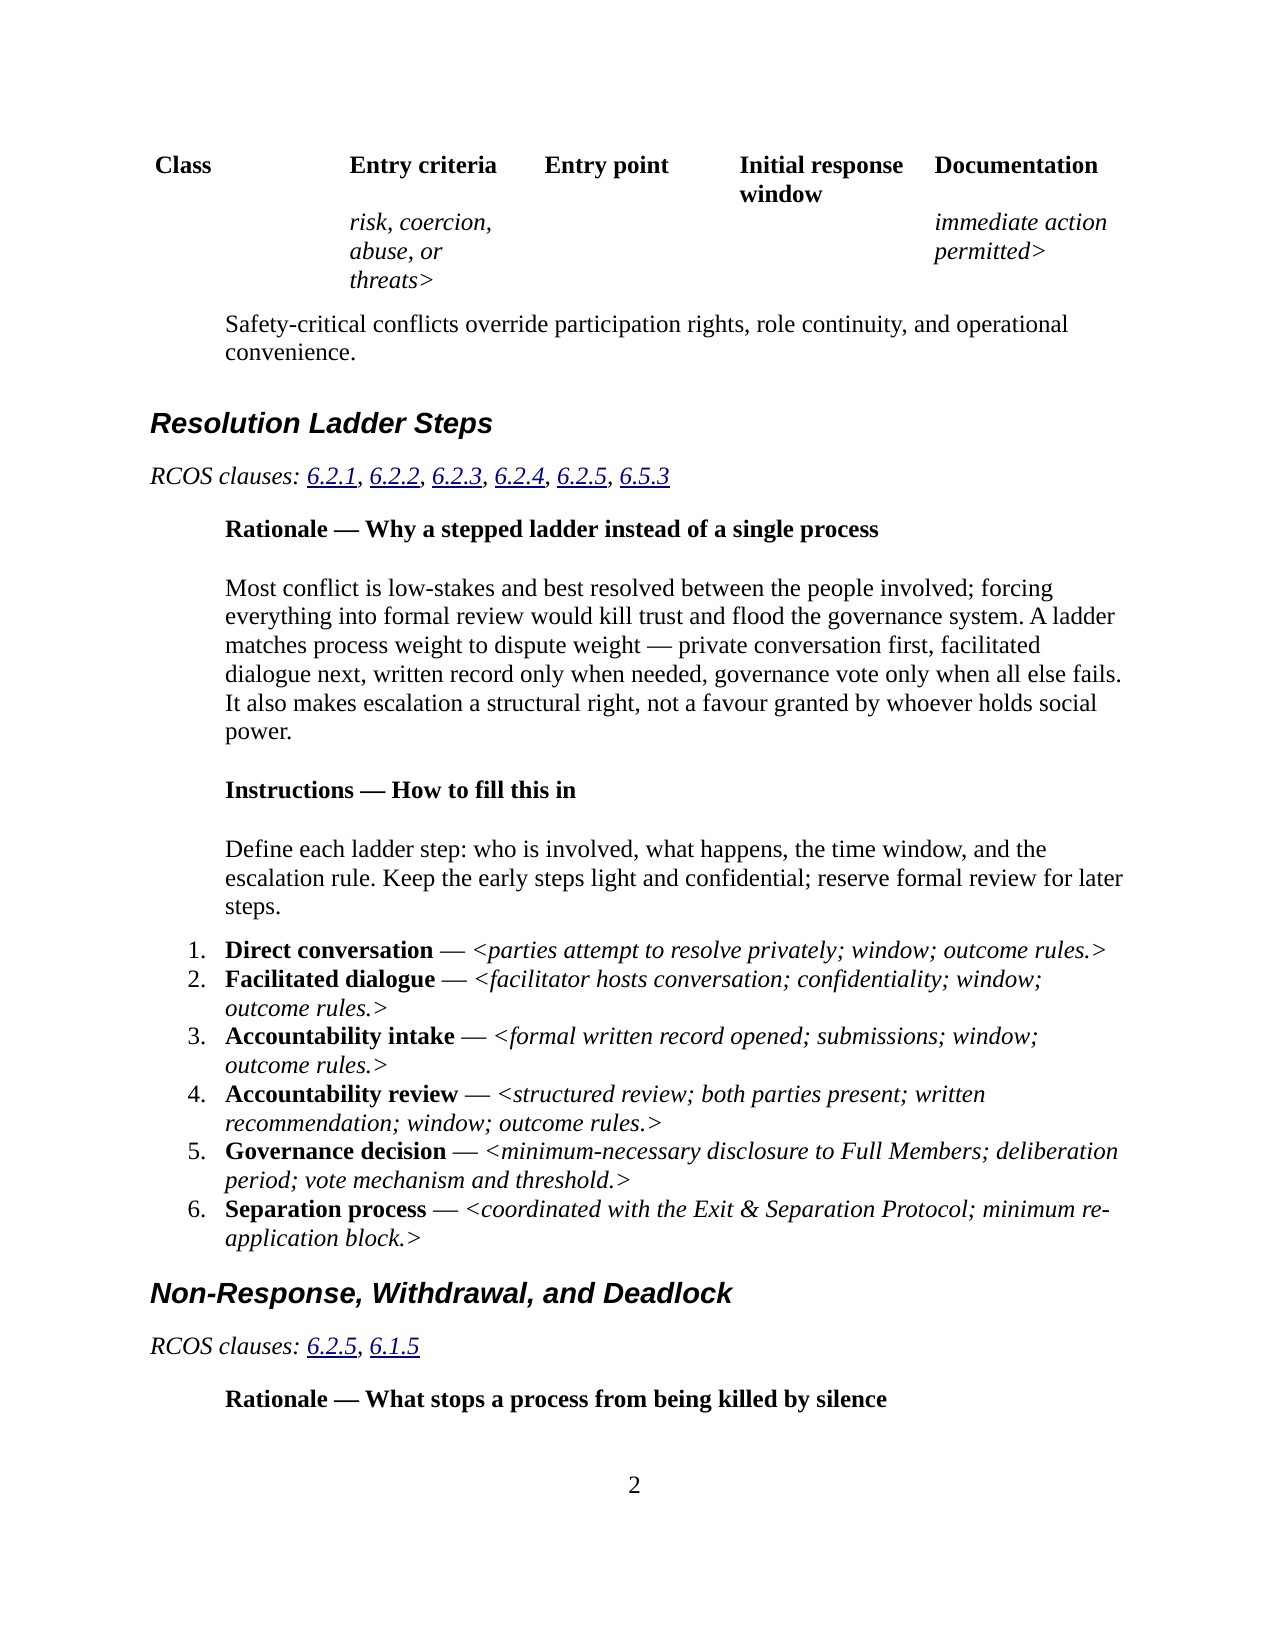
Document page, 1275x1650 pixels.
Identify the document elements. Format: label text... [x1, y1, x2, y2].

text RCOS clauses: 6.2.5, 6.1.5 [150, 1331, 1125, 1360]
table_cell [150, 208, 345, 294]
text Define each ladder step: who is involved, what happens, the time window, and the escalation rule. Keep the early steps light and confidential; reserve formal review for later steps. [225, 834, 1125, 920]
table_header Entry point [540, 150, 735, 207]
text Instructions — How to fill this in [225, 775, 1125, 804]
table_cell [540, 208, 735, 294]
list Governance decision — <minimum-necessary disclosure to Full Members; deliberation period; vote mechanism and threshold.> [187, 1136, 1125, 1194]
list Accountability review — <structured review; both parties present; written recommendation; window; outcome rules.> [187, 1079, 1125, 1136]
subtitle Resolution Ladder Steps [150, 406, 1125, 440]
table_header Initial response window [735, 150, 930, 207]
list Accountability intake — <formal written record opened; submissions; window; outcome rules.> [187, 1021, 1125, 1079]
list Direct conversation — <parties attempt to resolve privately; window; outcome rules.> [187, 935, 1125, 964]
table_cell risk, coercion, abuse, or threats> [345, 208, 540, 294]
text RCOS clauses: 6.2.1, 6.2.2, 6.2.3, 6.2.4, 6.2.5, 6.5.3 [150, 461, 1125, 490]
text Rationale — Why a stepped ladder instead of a single process [225, 514, 1125, 543]
text Most conflict is low-stakes and best resolved between the people involved; forcing everything into formal review would kill trust and flood the governance system. A ladder matches process weight to dispute weight — private conversation first, facilitated dialogue next, written record only when needed, governance vote only when all else fails. It also makes escalation a structural right, not a favour granted by whoever holds social power. [225, 573, 1125, 745]
text Rationale — What stops a process from being killed by silence [225, 1384, 1125, 1413]
text Safety-critical conflicts override participation rights, role continuity, and operational convenience. [225, 309, 1125, 366]
list Separation process — <coordinated with the Exit & Separation Protocol; minimum re-application block.> [187, 1194, 1125, 1251]
table_cell [735, 208, 930, 294]
subtitle Non-Response, Withdrawal, and Deadlock [150, 1276, 1125, 1310]
table_header Entry criteria [345, 150, 540, 207]
table_header Documentation [930, 150, 1125, 207]
table_cell immediate action permitted> [930, 208, 1125, 294]
list Facilitated dialogue — <facilitator hosts conversation; confidentiality; window; outcome rules.> [187, 964, 1125, 1021]
table_header Class [150, 150, 345, 207]
